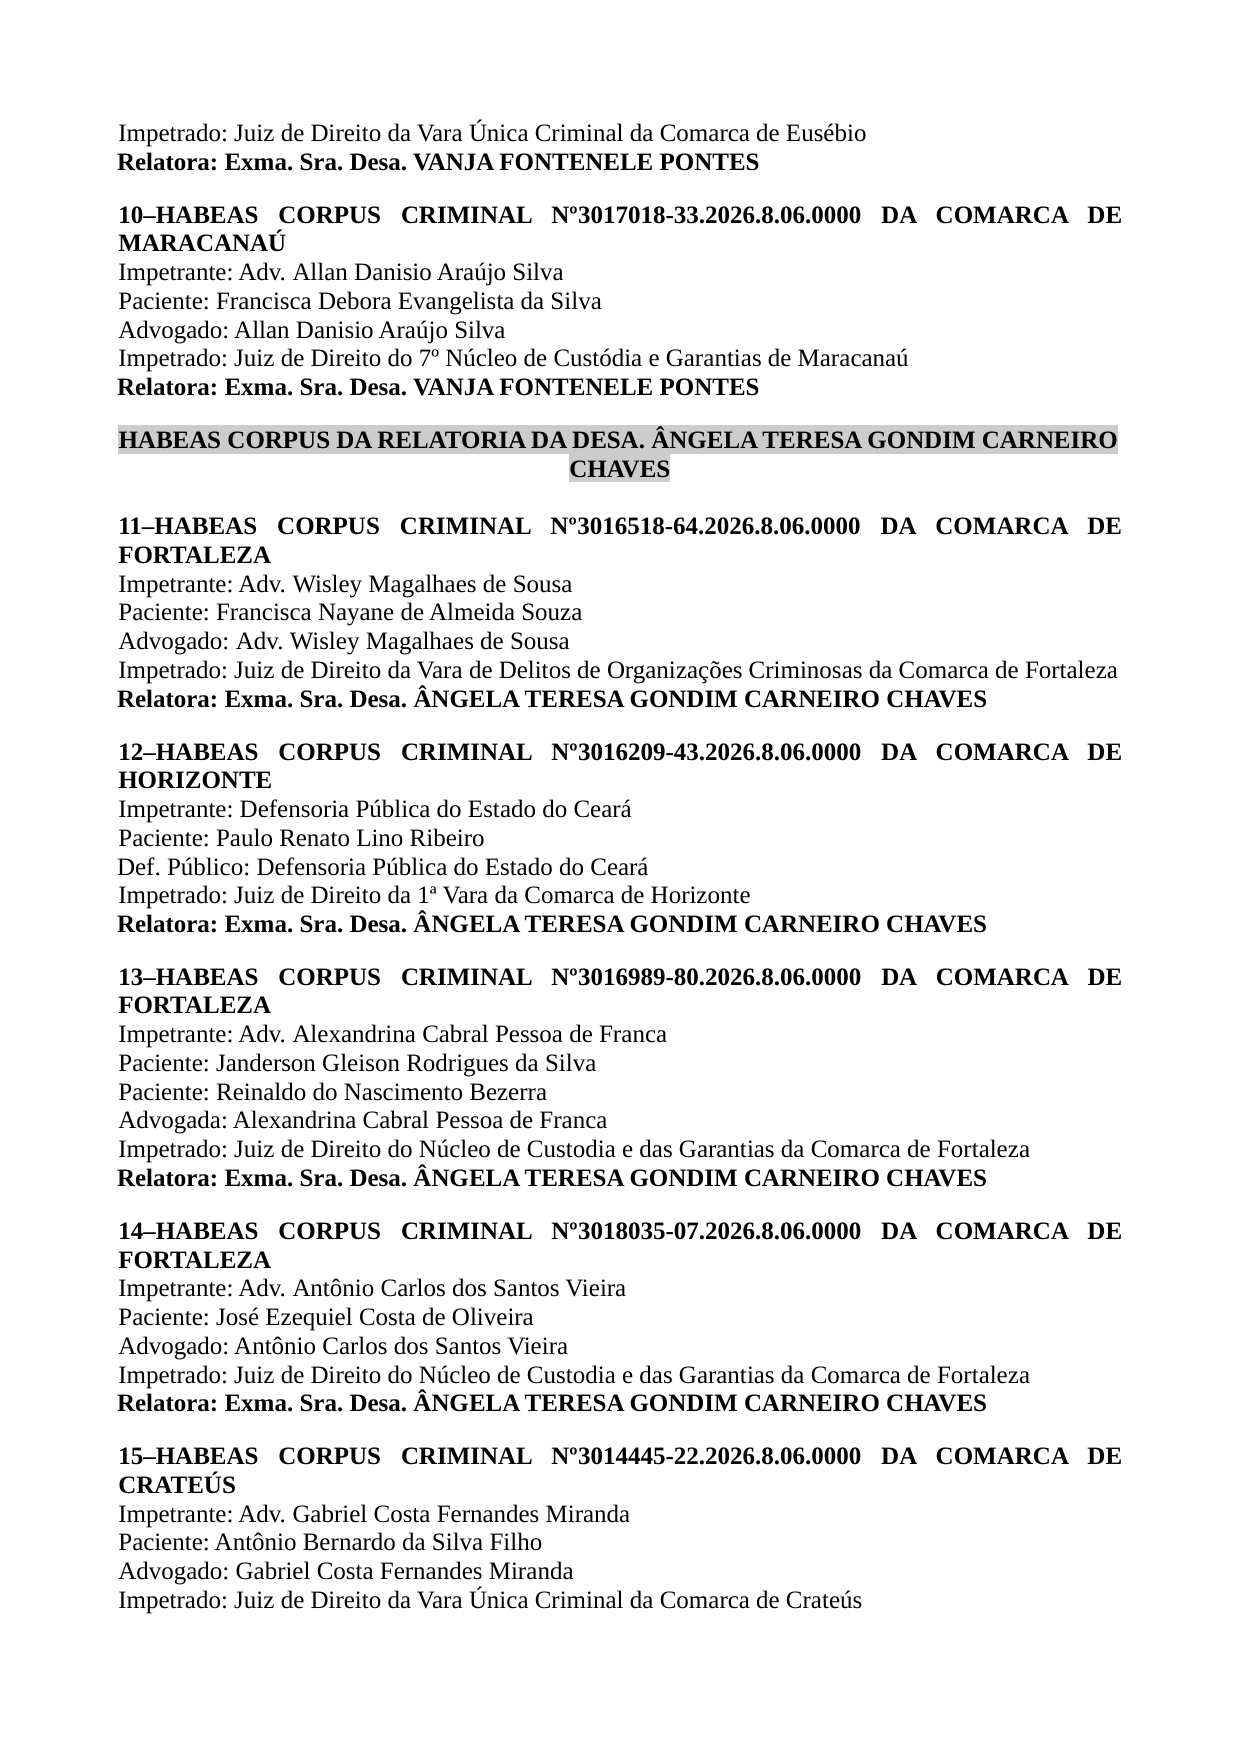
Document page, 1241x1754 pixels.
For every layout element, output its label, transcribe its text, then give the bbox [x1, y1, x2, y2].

text HABEAS CORPUS DA RELATORIA DA DESA. ÂNGELA TERESA GONDIM CARNEIRO CHAVES [114, 425, 1122, 482]
text Relatora: Exma. Sra. Desa. ÂNGELA TERESA GONDIM CARNEIRO CHAVES [117, 909, 1122, 938]
text Impetrante: Adv. Wisley Magalhaes de Sousa [118, 569, 1122, 597]
text Paciente: José Ezequiel Costa de Oliveira [118, 1302, 1122, 1331]
text Paciente: Francisca Debora Evangelista da Silva [118, 286, 1122, 315]
text Relatora: Exma. Sra. Desa. ÂNGELA TERESA GONDIM CARNEIRO CHAVES [117, 1163, 1122, 1192]
text Impetrante: Adv. Antônio Carlos dos Santos Vieira [118, 1273, 1122, 1302]
text Impetrado: Juiz de Direito do Núcleo de Custodia e das Garantias da Comarca de Fortaleza [118, 1360, 1122, 1388]
text Advogado: Allan Danisio Araújo Silva [118, 315, 1122, 343]
text 10–HABEAS CORPUS CRIMINAL Nº3017018-33.2026.8.06.0000 DA COMARCA DE MARACANAÚ [118, 200, 1122, 257]
text Relatora: Exma. Sra. Desa. VANJA FONTENELE PONTES [117, 372, 1122, 401]
text Impetrante: Adv. Gabriel Costa Fernandes Miranda [118, 1499, 1122, 1527]
text Relatora: Exma. Sra. Desa. ÂNGELA TERESA GONDIM CARNEIRO CHAVES [117, 1388, 1122, 1417]
text Advogado: Adv. Wisley Magalhaes de Sousa [118, 626, 1122, 655]
text Paciente: Antônio Bernardo da Silva Filho [118, 1527, 1122, 1556]
text Def. Público: Defensoria Pública do Estado do Ceará [117, 852, 1122, 880]
text Impetrado: Juiz de Direito da Vara Única Criminal da Comarca de Eusébio [118, 118, 1122, 147]
text Impetrante: Defensoria Pública do Estado do Ceará [118, 794, 1122, 823]
text Impetrante: Adv. Allan Danisio Araújo Silva [118, 257, 1122, 286]
text Relatora: Exma. Sra. Desa. VANJA FONTENELE PONTES [117, 147, 1122, 176]
text 11–HABEAS CORPUS CRIMINAL Nº3016518-64.2026.8.06.0000 DA COMARCA DE FORTALEZA [118, 511, 1122, 569]
text Advogada: Alexandrina Cabral Pessoa de Franca [118, 1106, 1122, 1134]
text Advogado: Antônio Carlos dos Santos Vieira [118, 1331, 1122, 1360]
text Paciente: Janderson Gleison Rodrigues da Silva [118, 1048, 1122, 1077]
text Impetrante: Adv. Alexandrina Cabral Pessoa de Franca [118, 1019, 1122, 1048]
text Relatora: Exma. Sra. Desa. ÂNGELA TERESA GONDIM CARNEIRO CHAVES [117, 684, 1122, 712]
text Paciente: Reinaldo do Nascimento Bezerra [118, 1077, 1122, 1106]
text Impetrado: Juiz de Direito do 7º Núcleo de Custódia e Garantias de Maracanaú [118, 343, 1122, 372]
text 12–HABEAS CORPUS CRIMINAL Nº3016209-43.2026.8.06.0000 DA COMARCA DE HORIZONTE [118, 737, 1122, 794]
text Advogado: Gabriel Costa Fernandes Miranda [118, 1556, 1122, 1585]
text 13–HABEAS CORPUS CRIMINAL Nº3016989-80.2026.8.06.0000 DA COMARCA DE FORTALEZA [118, 962, 1122, 1019]
text 15–HABEAS CORPUS CRIMINAL Nº3014445-22.2026.8.06.0000 DA COMARCA DE CRATEÚS [118, 1441, 1122, 1499]
text Paciente: Francisca Nayane de Almeida Souza [118, 597, 1122, 626]
text Paciente: Paulo Renato Lino Ribeiro [118, 823, 1122, 852]
text Impetrado: Juiz de Direito da Vara Única Criminal da Comarca de Crateús [118, 1585, 1122, 1614]
text Impetrado: Juiz de Direito da Vara de Delitos de Organizações Criminosas da Comarca de Fortaleza [118, 655, 1122, 684]
text Impetrado: Juiz de Direito da 1ª Vara da Comarca de Horizonte [118, 880, 1122, 909]
text Impetrado: Juiz de Direito do Núcleo de Custodia e das Garantias da Comarca de Fortaleza [118, 1134, 1122, 1163]
text 14–HABEAS CORPUS CRIMINAL Nº3018035-07.2026.8.06.0000 DA COMARCA DE FORTALEZA [118, 1216, 1122, 1273]
